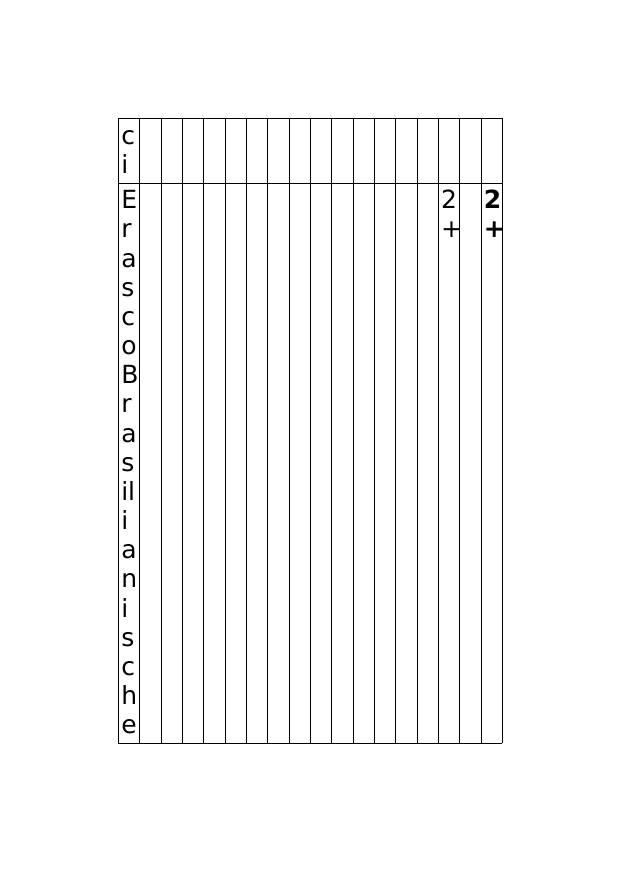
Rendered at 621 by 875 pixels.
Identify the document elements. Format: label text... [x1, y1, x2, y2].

table_cell [204, 119, 225, 182]
table_cell [375, 184, 395, 742]
table_cell [332, 119, 353, 182]
table_cell [311, 119, 331, 182]
table_cell [375, 119, 395, 182]
table_cell [460, 184, 481, 742]
table_cell [311, 184, 331, 742]
table_cell [396, 184, 417, 742]
table_cell [290, 184, 310, 742]
table_cell [418, 119, 438, 182]
table_cell [460, 119, 481, 182]
table_cell 3 [140, 119, 161, 182]
table_cell [396, 119, 417, 182]
table_cell Erasco Balkan-Pfanne mit Cevapcici [119, 119, 139, 182]
table_cell [183, 119, 203, 182]
table_cell [354, 184, 374, 742]
table_cell [204, 184, 225, 742]
table_cell [226, 119, 246, 182]
table_cell [140, 184, 161, 742]
table_cell [439, 119, 459, 182]
table_cell Erasco Brasilianischer Schmortopf mit Cabanossi und Maiskölbchen [119, 184, 139, 742]
table_cell [268, 119, 289, 182]
table_cell [290, 119, 310, 182]
table_cell [247, 119, 267, 182]
table_cell [482, 119, 502, 182]
table_cell [268, 184, 289, 742]
table_cell [162, 184, 182, 742]
table_cell [332, 184, 353, 742]
table_cell [354, 119, 374, 182]
table_cell [418, 184, 438, 742]
table_cell [226, 184, 246, 742]
table_cell 2+ [439, 184, 459, 742]
table_cell [162, 119, 182, 182]
table_cell 2+ [482, 184, 502, 742]
table_cell [247, 184, 267, 742]
table_cell [183, 184, 203, 742]
